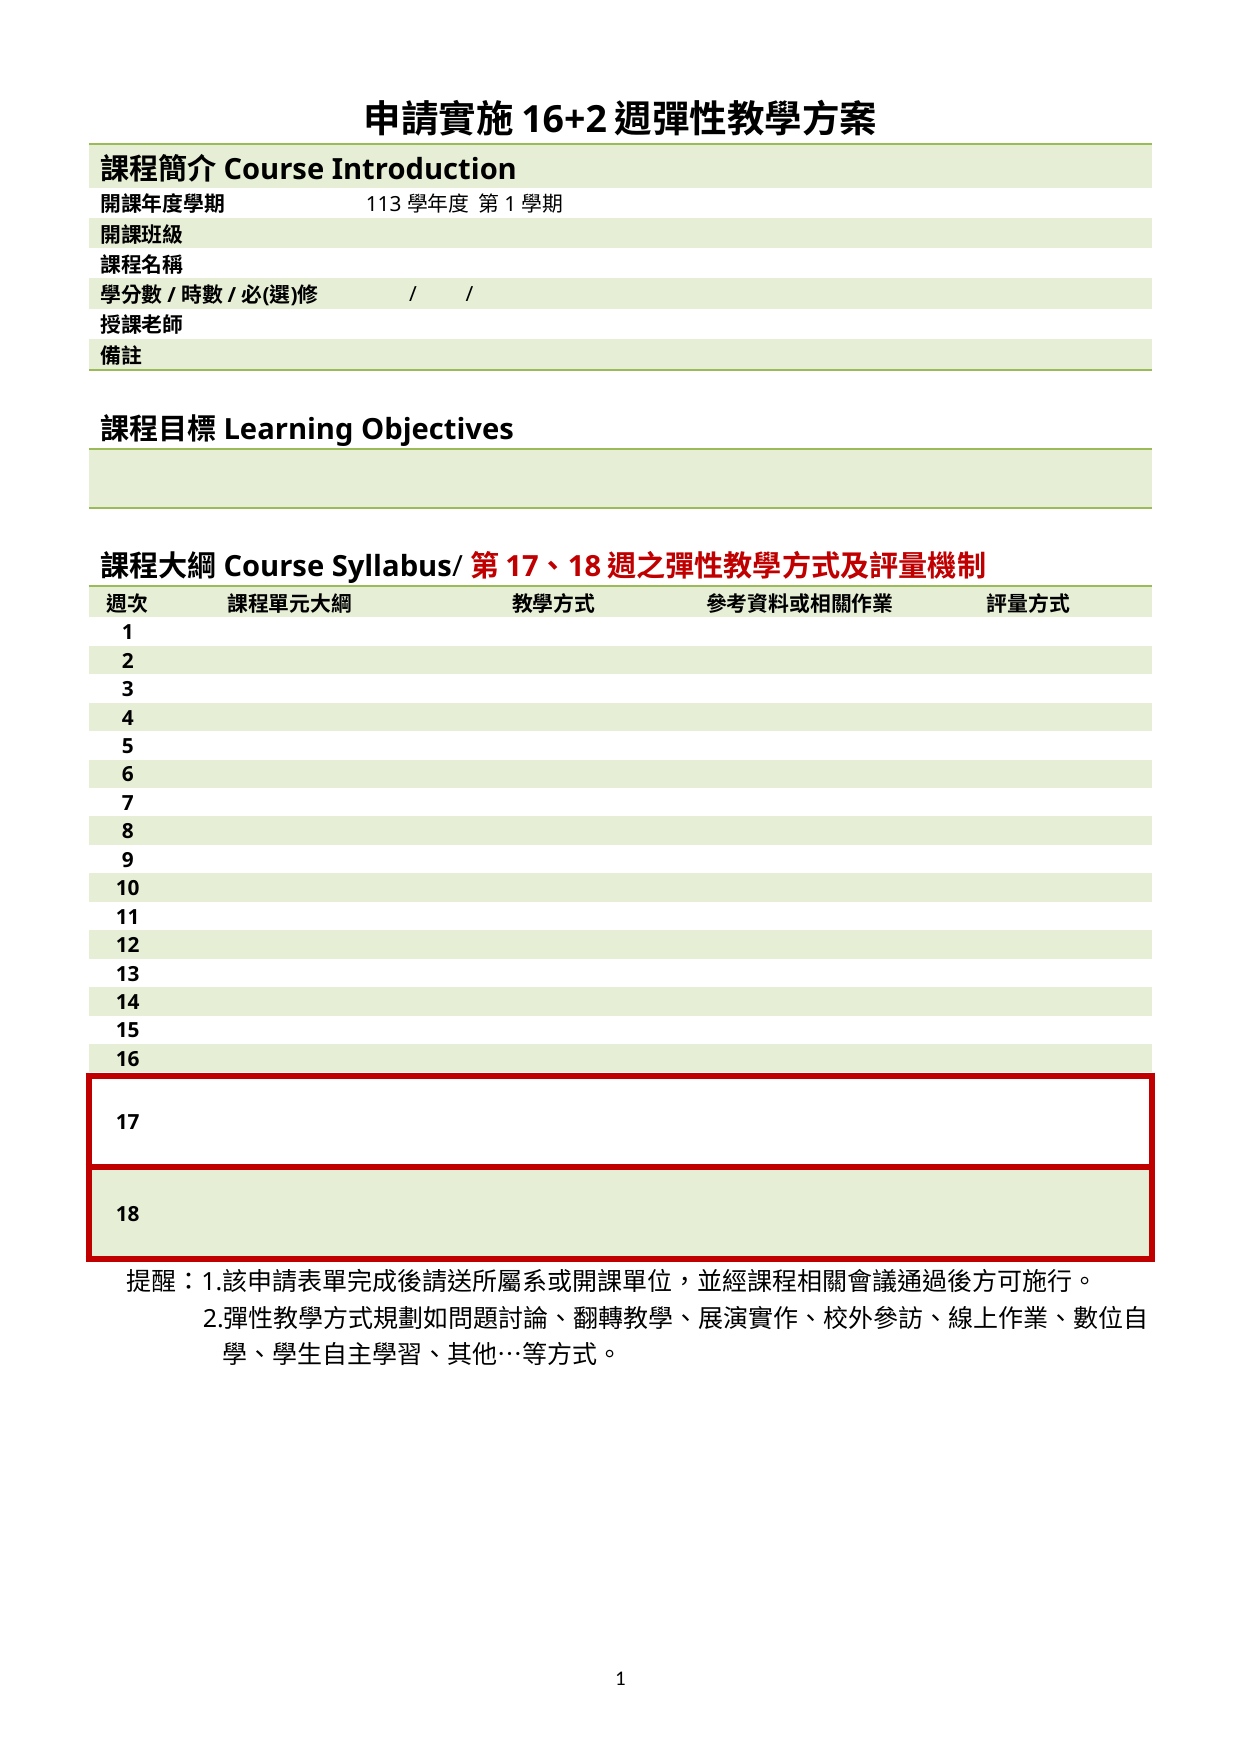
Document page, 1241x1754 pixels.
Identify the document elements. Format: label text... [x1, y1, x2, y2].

table_cell [413, 1016, 694, 1044]
table_cell [694, 1079, 905, 1164]
table_cell [905, 674, 1152, 703]
table_cell [694, 959, 905, 987]
table_cell [694, 703, 905, 731]
table_cell [413, 646, 694, 674]
table_cell 週次 [89, 587, 166, 617]
table_cell 開課班級 [89, 218, 354, 248]
table_cell [166, 703, 413, 731]
table_cell / / [354, 278, 1152, 309]
table_cell [413, 845, 694, 873]
table_cell 7 [89, 788, 166, 816]
table_cell [905, 902, 1152, 930]
table_cell 3 [89, 674, 166, 703]
table_cell [413, 816, 694, 845]
table_cell [694, 674, 905, 703]
table_header 申請實施16+2週彈性教學方案 [89, 89, 1152, 143]
table_cell [413, 1044, 694, 1072]
table_cell [694, 987, 905, 1016]
table_cell 8 [89, 816, 166, 845]
table_cell [905, 788, 1152, 816]
table_cell [166, 959, 413, 987]
table_cell [166, 1044, 413, 1072]
table_cell 10 [89, 873, 166, 902]
table_header 課程大綱 Course Syllabus/ 第17、18週之彈性教學方式及評量機制 [89, 543, 1152, 585]
table_cell [166, 930, 413, 959]
table_cell [354, 218, 1152, 248]
table_cell [694, 1016, 905, 1044]
table_cell [89, 450, 1152, 507]
table_cell 9 [89, 845, 166, 873]
table_cell 2 [89, 646, 166, 674]
table_cell [166, 674, 413, 703]
table_cell [905, 1079, 1149, 1164]
table_cell 授課老師 [89, 309, 354, 339]
table_cell [413, 959, 694, 987]
text 2.彈性教學方式規劃如問題討論、翻轉教學、展演實作、校外參訪、線上作業、數位自學、學生自主學習、其他…等方式。 [203, 1298, 1152, 1371]
table_cell [166, 816, 413, 845]
table_cell [905, 703, 1152, 731]
table_cell [166, 987, 413, 1016]
table_cell 參考資料或相關作業 [694, 587, 905, 617]
table_cell [413, 731, 694, 759]
table_cell [905, 1044, 1152, 1072]
table_cell [905, 646, 1152, 674]
table_cell [166, 1170, 413, 1256]
table_cell [905, 1016, 1152, 1044]
table_cell [905, 760, 1152, 788]
table_cell [413, 902, 694, 930]
table_cell [166, 1079, 413, 1164]
table_cell 13 [89, 959, 166, 987]
table_cell [166, 873, 413, 902]
table_cell 15 [89, 1016, 166, 1044]
table_cell [166, 788, 413, 816]
table_cell 評量方式 [905, 587, 1152, 617]
table_cell 備註 [89, 339, 354, 369]
table_cell [166, 646, 413, 674]
table_cell [694, 873, 905, 902]
table_cell [905, 930, 1152, 959]
table_cell 18 [92, 1170, 166, 1256]
table_cell [413, 703, 694, 731]
table_cell [354, 248, 1152, 278]
table_cell 課程簡介 Course Introduction [89, 145, 1152, 188]
table_cell 113 學年度 第 1 學期 [354, 188, 1152, 218]
table_cell [694, 646, 905, 674]
table_cell [694, 1044, 905, 1072]
table_cell [166, 760, 413, 788]
table_cell [905, 987, 1152, 1016]
table_cell [413, 788, 694, 816]
table_cell [413, 930, 694, 959]
table_cell [905, 1170, 1149, 1256]
table_cell 課程單元大綱 [166, 587, 413, 617]
table_cell [694, 1170, 905, 1256]
text 提醒：1.該申請表單完成後請送所屬系或開課單位，並經課程相關會議通過後方可施行。 [126, 1262, 1152, 1298]
table_cell [905, 845, 1152, 873]
table_cell [694, 902, 905, 930]
table_cell [413, 873, 694, 902]
table_cell 4 [89, 703, 166, 731]
table_cell [694, 618, 905, 646]
table_cell 14 [89, 987, 166, 1016]
table_cell [166, 731, 413, 759]
table_cell [905, 873, 1152, 902]
table_cell [905, 731, 1152, 759]
table_cell [354, 309, 1152, 339]
table_cell [354, 339, 1152, 369]
table_cell 學分數 / 時數 / 必(選)修 [89, 278, 354, 309]
table_cell 教學方式 [413, 587, 694, 617]
table_cell [694, 845, 905, 873]
table_cell [166, 618, 413, 646]
table_cell 12 [89, 930, 166, 959]
table_cell [413, 674, 694, 703]
table_header 課程目標 Learning Objectives [89, 405, 1152, 448]
table_cell [166, 845, 413, 873]
table_cell [413, 1170, 694, 1256]
table_cell [905, 959, 1152, 987]
table_cell [166, 902, 413, 930]
table_cell 6 [89, 760, 166, 788]
table_cell [694, 930, 905, 959]
table_cell [694, 731, 905, 759]
table_cell [905, 618, 1152, 646]
table_cell [413, 1079, 694, 1164]
table_cell [694, 788, 905, 816]
table_cell [413, 618, 694, 646]
table_cell [413, 760, 694, 788]
table_cell [694, 760, 905, 788]
table_cell [166, 1016, 413, 1044]
table_cell 開課年度學期 [89, 188, 354, 218]
table_cell 17 [92, 1079, 166, 1164]
table_cell 11 [89, 902, 166, 930]
table_cell [413, 987, 694, 1016]
table_cell 16 [89, 1044, 166, 1072]
table_cell 1 [89, 618, 166, 646]
table_cell 課程名稱 [89, 248, 354, 278]
table_cell 5 [89, 731, 166, 759]
table_cell [905, 816, 1152, 845]
table_cell [694, 816, 905, 845]
